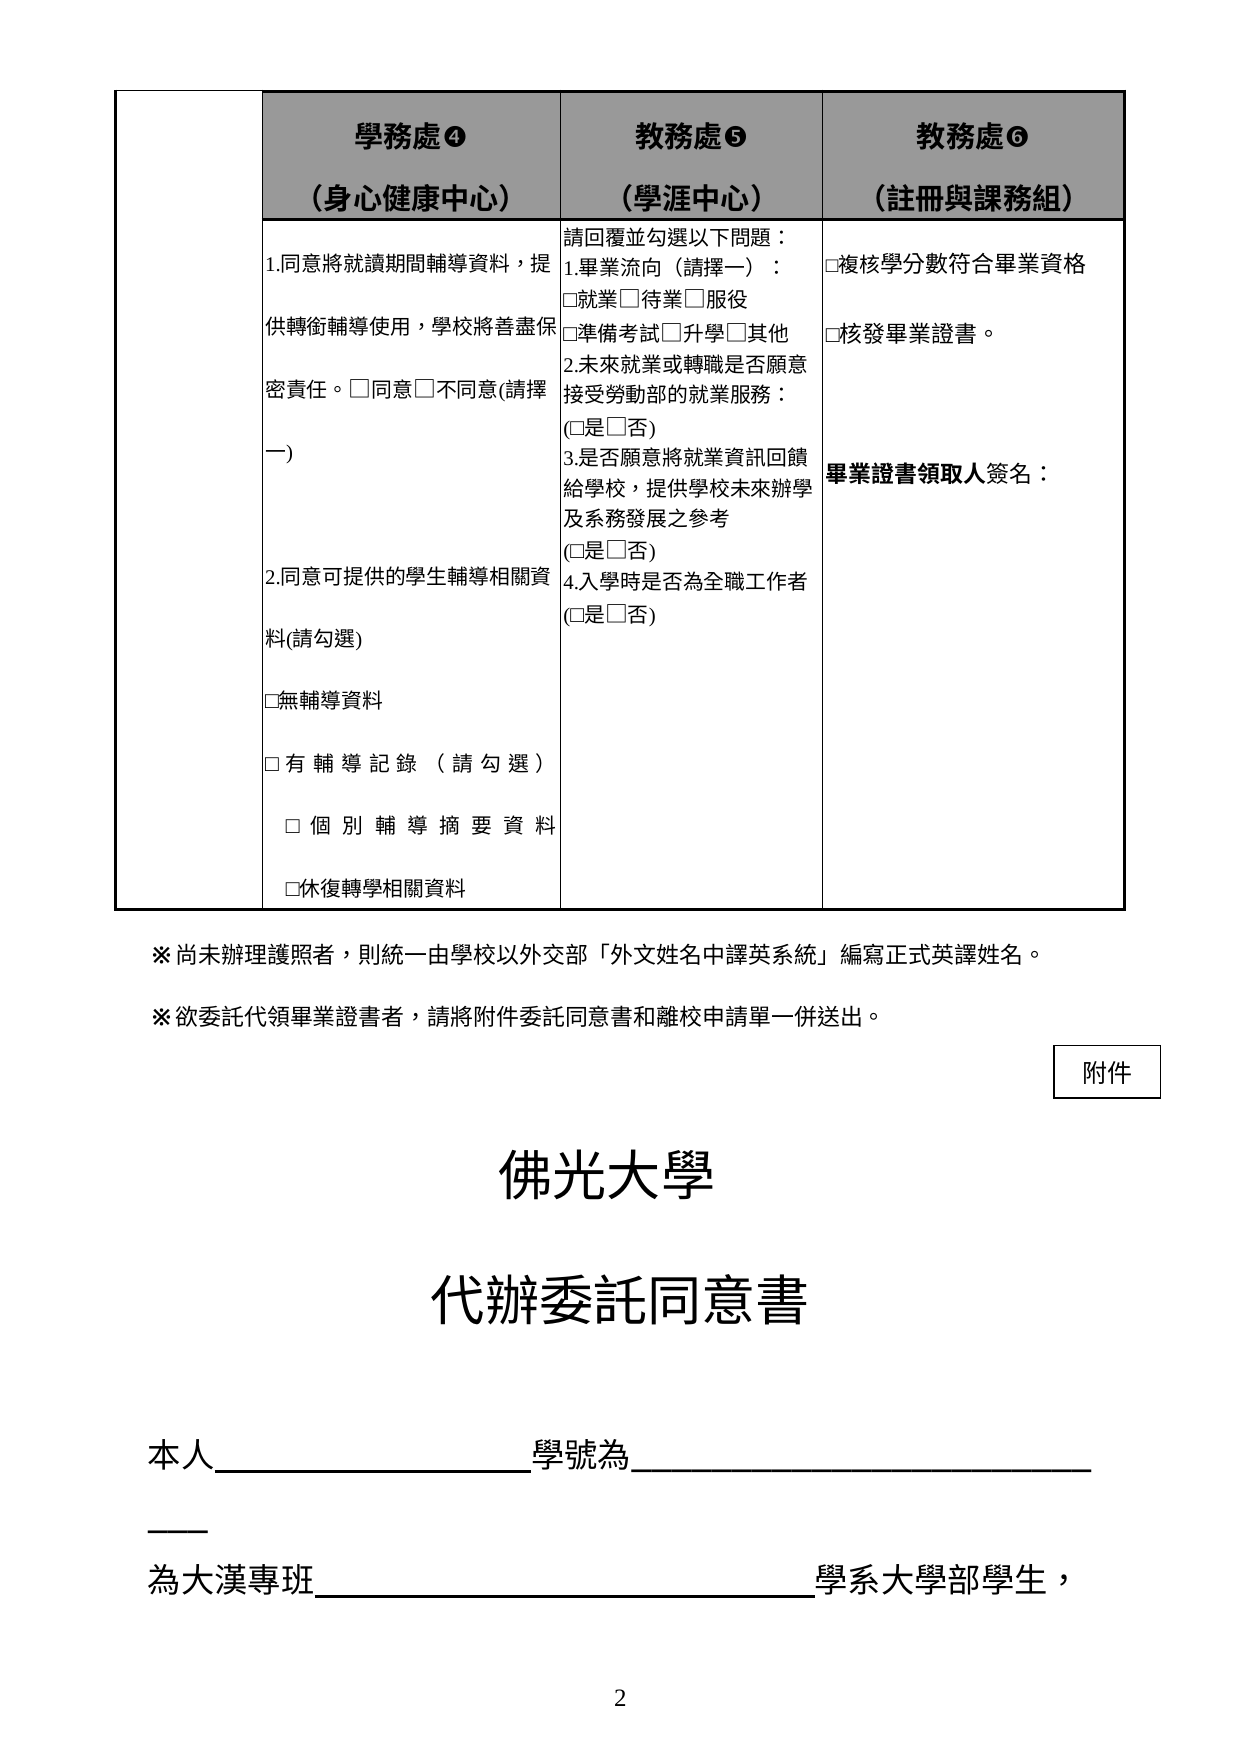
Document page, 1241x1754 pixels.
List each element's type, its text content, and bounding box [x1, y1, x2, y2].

table_cell 學務處 （身心健康中心） [263, 93, 560, 218]
text ※尚未辦理護照者，則統一由學校以外交部「外文姓名中譯英系統」編寫正式英譯姓名。 ※欲委託代領畢業證書者，請將附件委託同意書和離校申請單一併送出。 [148, 911, 1092, 1036]
text 附件 [1070, 1054, 1145, 1090]
table_cell 教務處 （註冊與課務組） [823, 93, 1123, 218]
text 代辦委託同意書 [148, 1224, 1092, 1349]
text 佛光大學 [148, 1099, 1092, 1224]
table_cell 1.同意將就讀期間輔導資料，提 供轉銜輔導使用，學校將善盡保 密責任。□同意□不同意(請擇 一) 2.同意可提供的學生輔導相關資 料(請勾選) □無輔導資料 □有輔導記錄（請勾選） □個別輔導摘要資料 □休復轉學相關資料 [263, 221, 560, 908]
text [1055, 1046, 1160, 1097]
table_cell 請回覆並勾選以下問題： 1.畢業流向（請擇一）： □就業□待業□服役 □準備考試□升學□其他 2.未來就業或轉職是否願意接受勞動部的就業服務： (□是□否) 3.是否願意將就業資訊回饋給學校，提供學校未來辦學及系務發展之參考 (□是□否) 4.入學時是否為全職工作者(□是□否) [561, 221, 822, 908]
text 為大漢專班 學系大學部學生， [148, 1536, 1092, 1599]
table_cell 教務處 （學涯中心） [561, 93, 822, 218]
table_cell □複核學分數符合畢業資格 □核發畢業證書。 畢業證書領取人簽名： [823, 221, 1123, 908]
table_cell [117, 91, 262, 908]
text 本人 學號為__________________________ [148, 1411, 1092, 1536]
